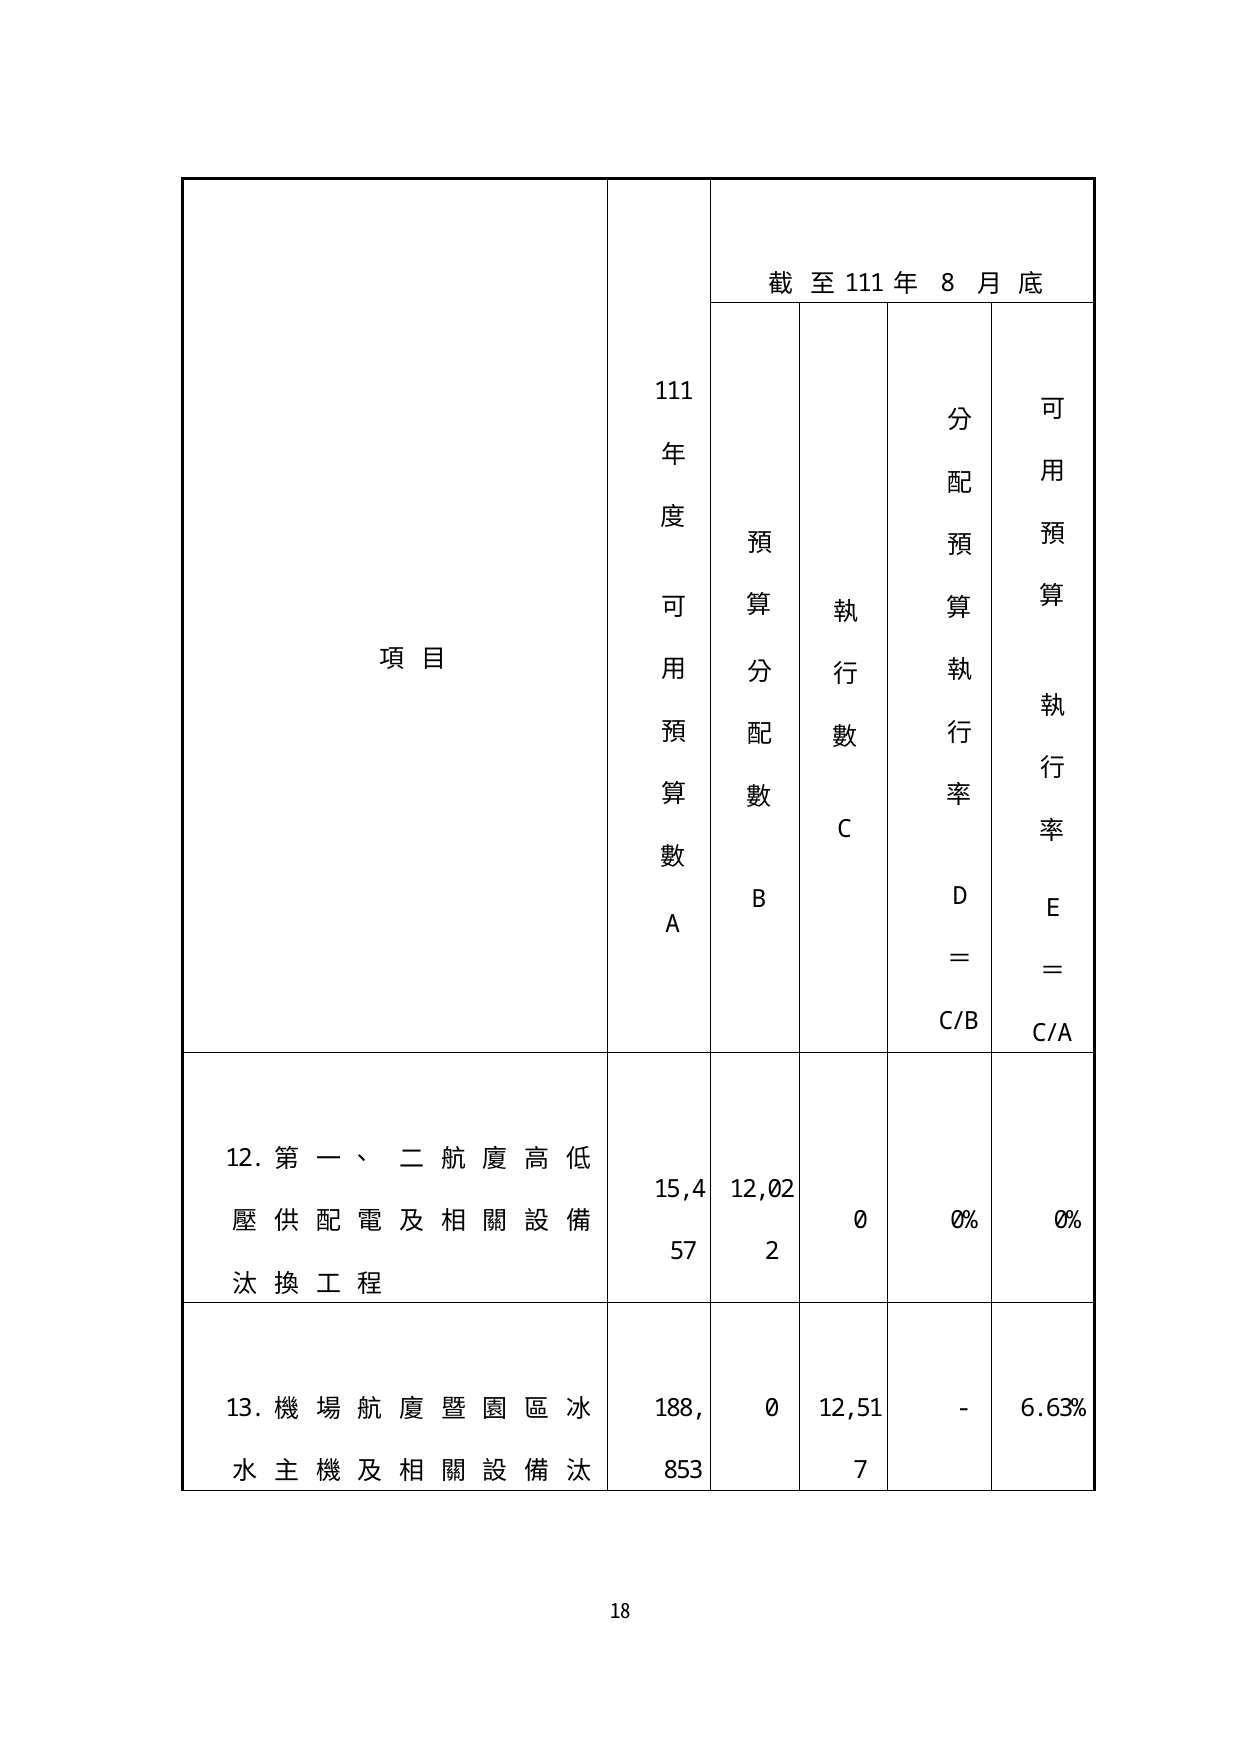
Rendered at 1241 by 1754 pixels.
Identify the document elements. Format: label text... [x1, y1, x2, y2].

table_cell 分配預算 執行率 D＝C/B [888, 303, 991, 1052]
table_cell 0% [992, 1053, 1093, 1302]
table_cell 12,022 [711, 1053, 799, 1302]
table_cell - [888, 1303, 991, 1490]
table_cell 188,853 [608, 1303, 710, 1490]
table_cell 可用預算 執行率 E＝C/A [992, 303, 1093, 1052]
table_cell 0 [711, 1303, 799, 1490]
table_cell 15,457 [608, 1053, 710, 1302]
table_header 111年度 可用預算數 A [608, 180, 710, 1052]
table_cell 6.63% [992, 1303, 1093, 1490]
table_cell 執行數 C [800, 303, 887, 1052]
table_header 截至111年8月底 [711, 180, 1093, 302]
table_cell 12,517 [800, 1303, 887, 1490]
table_cell 0 [800, 1053, 887, 1302]
table_cell 預算 分配數 B [711, 303, 799, 1052]
table_cell 12.第一、二航廈高低壓供配電及相關設備汰換工程 [184, 1053, 607, 1302]
table_header 項目 [184, 180, 607, 1052]
table_cell 13.機場航廈暨園區冰水主機及相關設備汰 [184, 1303, 607, 1490]
table_cell 0% [888, 1053, 991, 1302]
